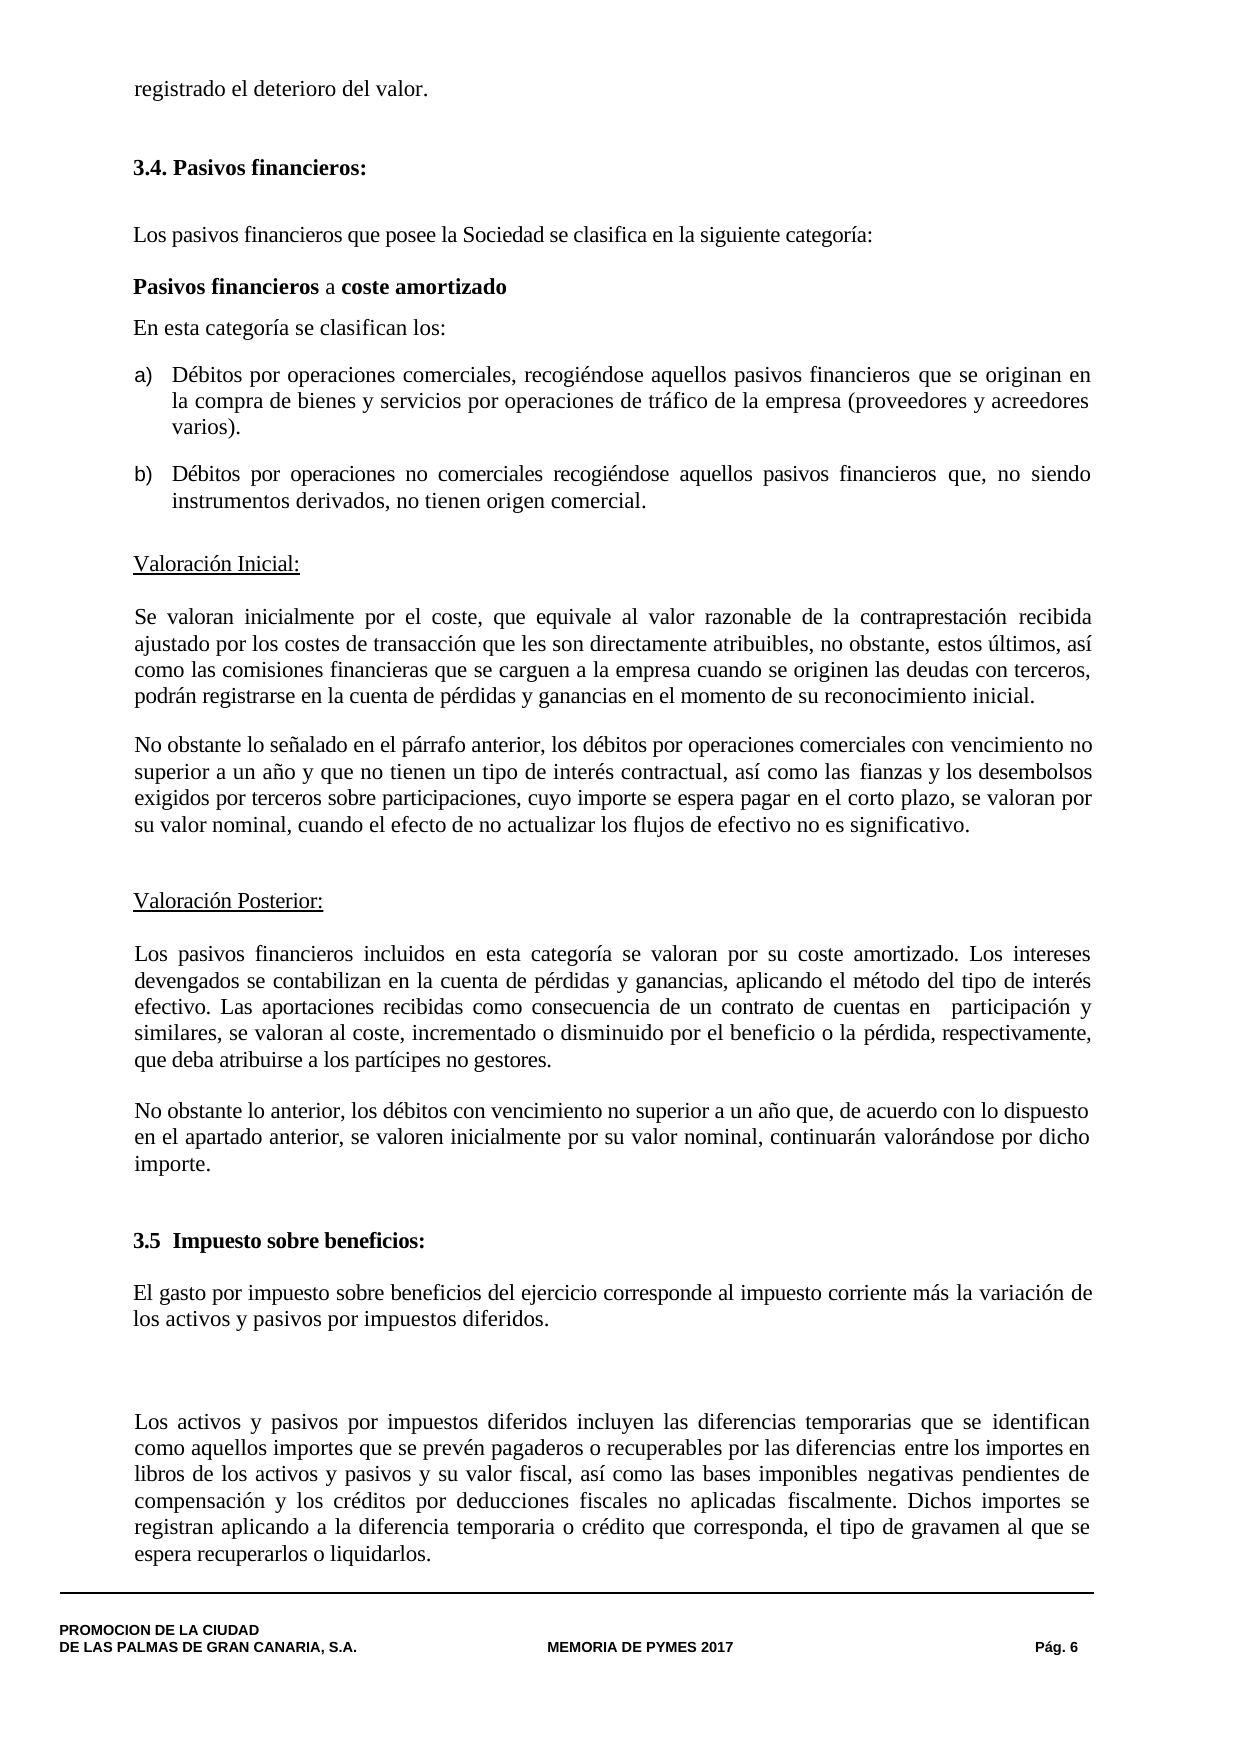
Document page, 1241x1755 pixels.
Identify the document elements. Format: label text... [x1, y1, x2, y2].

text Se valoran inicialmente por el coste, que equivale al valor razonable de la contraprestación recibida ajustado por los costes de transacción que les son directamente atribuibles, no obstante, estos últimos, así como las comisiones financieras que se carguen a la empresa cuando se originen las deudas con terceros, podrán registrarse en la cuenta de pérdidas y ganancias en el momento de su reconocimiento inicial. [134, 603, 1092, 709]
text El gasto por impuesto sobre beneficios del ejercicio corresponde al impuesto corriente más la variación de los activos y pasivos por impuestos diferidos. [133, 1279, 1093, 1331]
text 3.5 Impuesto sobre beneficios: [59, 1227, 1093, 1254]
text Los activos y pasivos por impuestos diferidos incluyen las diferencias temporarias que se identifican como aquellos importes que se prevén pagaderos o recuperables por las diferencias entre los importes en libros de los activos y pasivos y su valor fiscal, así como las bases imponibles negativas pendientes de compensación y los créditos por deducciones fiscales no aplicadas fiscalmente. Dichos importes se registran aplicando a la diferencia temporaria o crédito que corresponda, el tipo de gravamen al que se espera recuperarlos o liquidarlos. [134, 1408, 1090, 1566]
text Los pasivos financieros que posee la Sociedad se clasifica en la siguiente categoría: [59, 221, 999, 248]
text 3.4. Pasivos financieros: [59, 154, 1093, 180]
text Pasivos financieros a coste amortizado [59, 273, 999, 299]
text Valoración Posterior: [59, 888, 1093, 914]
list Débitos por operaciones comerciales, recogiéndose aquellos pasivos financieros que se originan en la compra de bienes y servicios por operaciones de tráfico de la empresa (proveedores y acreedores varios). [134, 361, 1091, 440]
list Débitos por operaciones no comerciales recogiéndose aquellos pasivos financieros que, no siendo instrumentos derivados, no tienen origen comercial. [134, 460, 1091, 513]
text No obstante lo anterior, los débitos con vencimiento no superior a un año que, de acuerdo con lo dispuesto en el apartado anterior, se valoren inicialmente por su valor nominal, continuarán valorándose por dicho importe. [134, 1097, 1090, 1176]
text registrado el deterioro del valor. [134, 75, 1090, 101]
text Los pasivos financieros incluidos en esta categoría se valoran por su coste amortizado. Los intereses devengados se contabilizan en la cuenta de pérdidas y ganancias, aplicando el método del tipo de interés efectivo. Las aportaciones recibidas como consecuencia de un contrato de cuentas en participación y similares, se valoran al coste, incrementado o disminuido por el beneficio o la pérdida, respectivamente, que deba atribuirse a los partícipes no gestores. [134, 940, 1092, 1072]
text Valoración Inicial: [59, 551, 1093, 577]
text No obstante lo señalado en el párrafo anterior, los débitos por operaciones comerciales con vencimiento no superior a un año y que no tienen un tipo de interés contractual, así como las fianzas y los desembolsos exigidos por terceros sobre participaciones, cuyo importe se espera pagar en el corto plazo, se valoran por su valor nominal, cuando el efecto de no actualizar los flujos de efectivo no es significativo. [134, 732, 1093, 837]
text En esta categoría se clasifican los: [59, 314, 999, 340]
